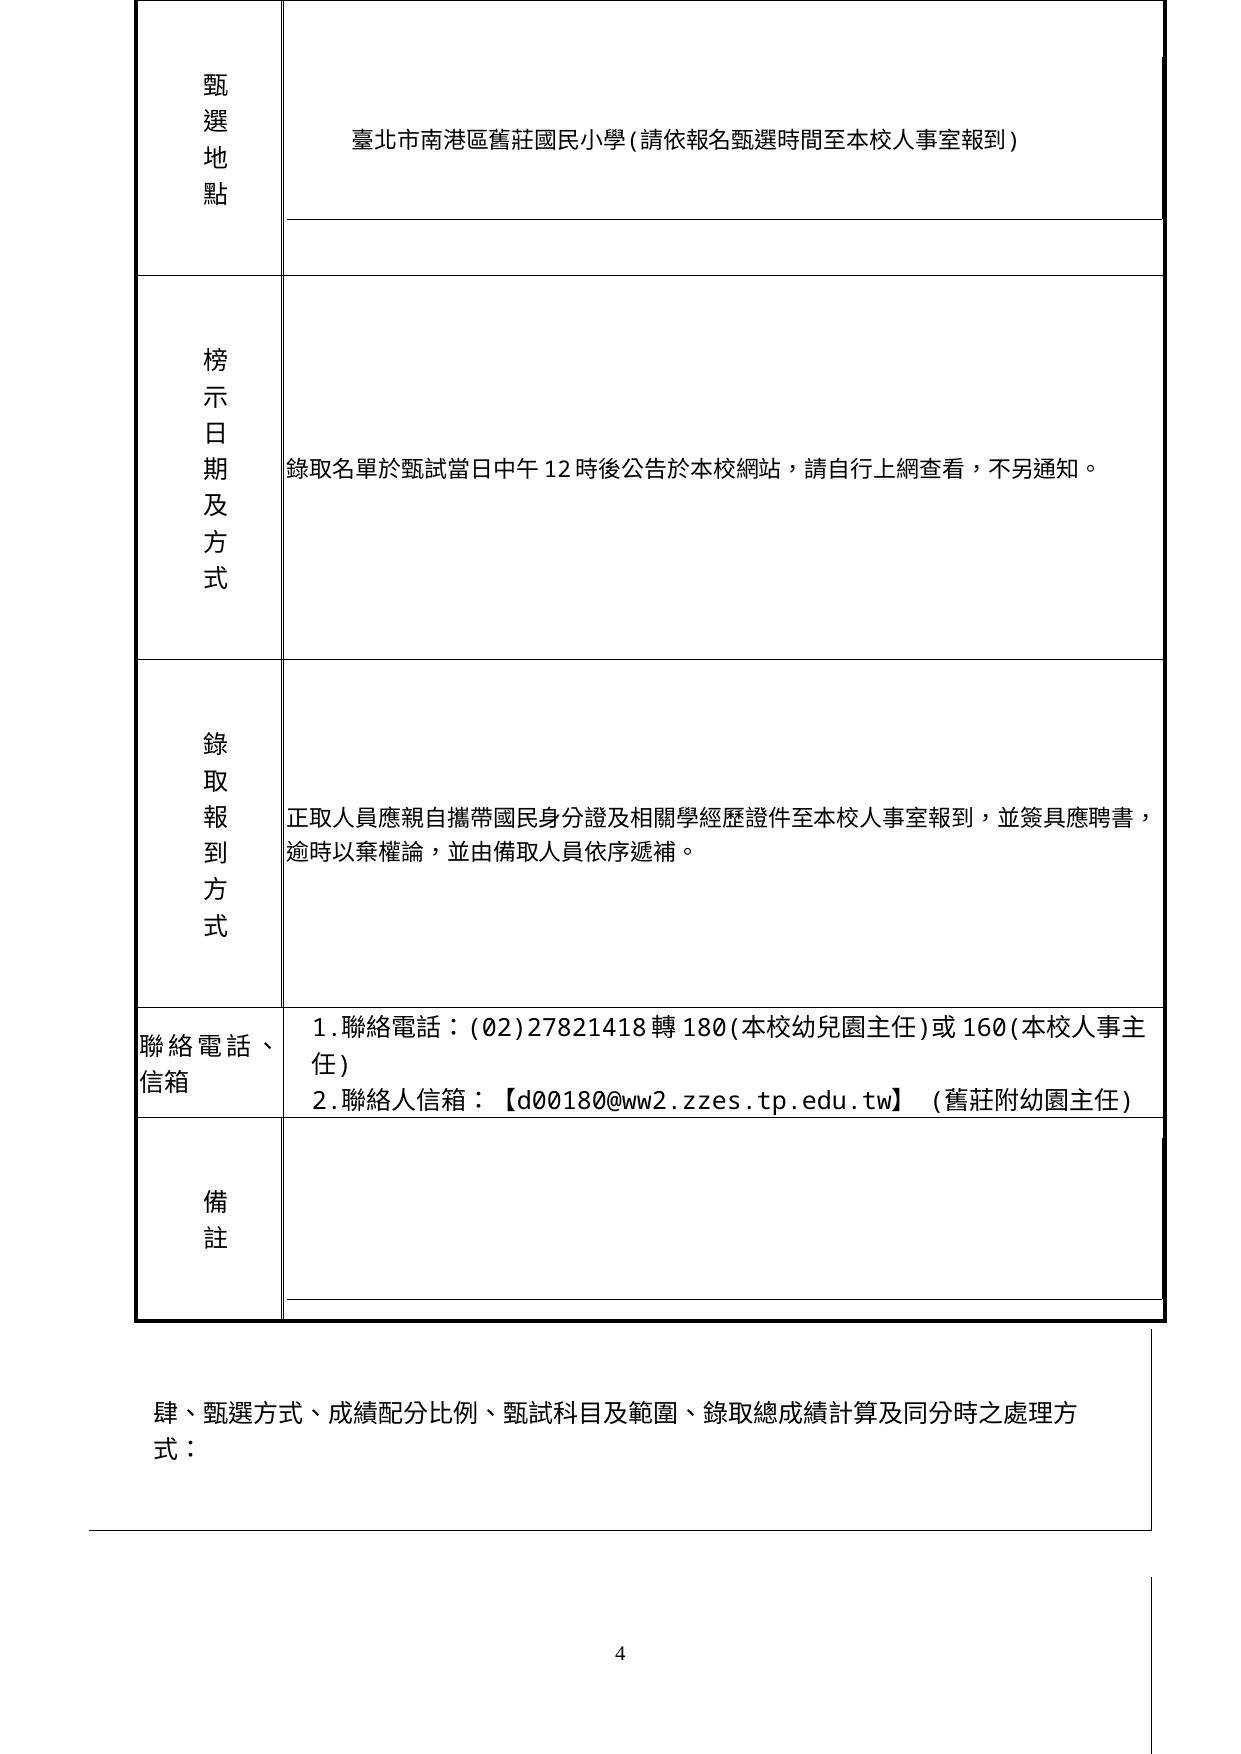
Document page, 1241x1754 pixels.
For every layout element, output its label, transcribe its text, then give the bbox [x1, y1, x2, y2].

table_cell 錄取報到方式 [138, 660, 281, 1007]
table_cell 臺北市南港區舊莊國民小學(請依報名甄選時間至本校人事室報到) [284, 1, 1163, 275]
table_cell [284, 1118, 1163, 1319]
table_cell 備註 [138, 1118, 281, 1319]
table_cell 聯絡電話、信箱 [138, 1008, 283, 1117]
table_cell 正取人員應親自攜帶國民身分證及相關學經歷證件至本校人事室報到，並簽具應聘書，逾時以棄權論，並由備取人員依序遞補。 [284, 660, 1163, 1007]
table_cell 榜示日期 及方式 [138, 276, 281, 659]
table_cell 錄取名單於甄試當日中午12時後公告於本校網站，請自行上網查看，不另通知。 [284, 276, 1163, 659]
table_cell 甄選地點 [138, 1, 281, 275]
table_cell 1.聯絡電話：(02)27821418轉180(本校幼兒園主任)或160(本校人事主任) 2.聯絡人信箱：【d00180@ww2.zzes.tp.edu.tw】 (舊莊附幼園主任) [284, 1008, 1163, 1117]
text 肆、甄選方式、成績配分比例、甄試科目及範圍、錄取總成績計算及同分時之處理方式： [89, 1329, 1151, 1530]
